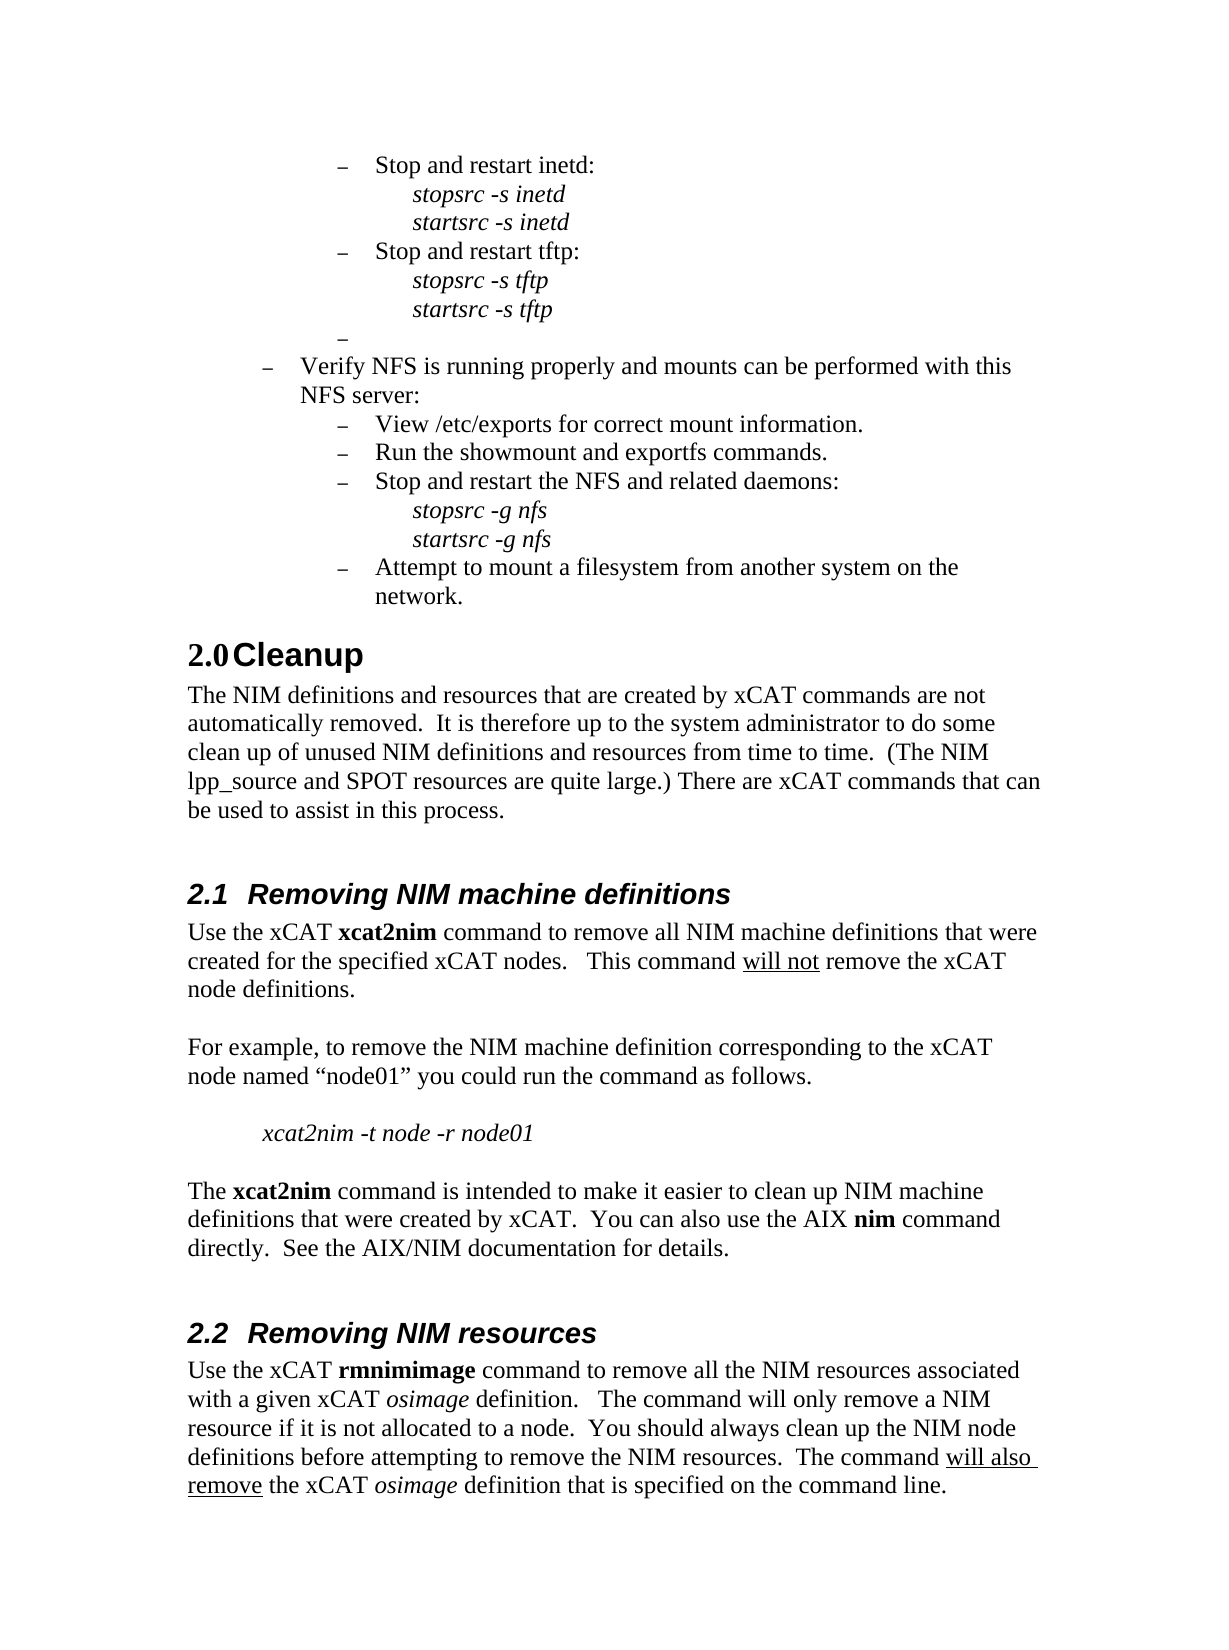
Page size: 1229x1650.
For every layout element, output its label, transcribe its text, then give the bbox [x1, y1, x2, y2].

list startsrc -s tftp [412, 294, 1041, 322]
subtitle Removing NIM resources [187, 1316, 1041, 1349]
subtitle Cleanup [187, 635, 1041, 673]
list stopsrc -s inetd [412, 179, 1041, 207]
list startsrc -g nfs [412, 524, 1041, 552]
list Verify NFS is running properly and mounts can be performed with this NFS server: [262, 351, 1041, 409]
text The xcat2nim command is intended to make it easier to clean up NIM machine definitions that were created by xCAT. You can also use the AIX nim command directly. See the AIX/NIM documentation for details. [187, 1176, 1041, 1262]
text xcat2nim -t node -r node01 [187, 1118, 1041, 1147]
text For example, to remove the NIM machine definition corresponding to the xCAT node named “node01” you could run the command as follows. [187, 1032, 1041, 1089]
list Attempt to mount a filesystem from another system on the network. [337, 552, 1041, 610]
list startsrc -s inetd [412, 207, 1041, 236]
text The NIM definitions and resources that are created by xCAT commands are not automatically removed. It is therefore up to the system administrator to do some clean up of unused NIM definitions and resources from time to time. (The NIM lpp_source and SPOT resources are quite large.) There are xCAT commands that can be used to assist in this process. [187, 680, 1041, 823]
list Stop and restart tftp: [337, 236, 1041, 265]
list stopsrc -g nfs [412, 495, 1041, 524]
list Stop and restart the NFS and related daemons: [337, 466, 1041, 495]
list Run the showmount and exportfs commands. [337, 437, 1041, 466]
text Use the xCAT rmnimimage command to remove all the NIM resources associated with a given xCAT osimage definition. The command will only remove a NIM resource if it is not allocated to a node. You should always clean up the NIM node definitions before attempting to remove the NIM resources. The command will also remove the xCAT osimage definition that is specified on the command line. [187, 1356, 1041, 1499]
text Use the xCAT xcat2nim command to remove all NIM machine definitions that were created for the specified xCAT nodes. This command will not remove the xCAT node definitions. [187, 917, 1041, 1003]
list Stop and restart inetd: [337, 150, 1041, 179]
list View /etc/exports for correct mount information. [337, 409, 1041, 437]
subtitle Removing NIM machine definitions [187, 877, 1041, 911]
list stopsrc -s tftp [412, 265, 1041, 294]
